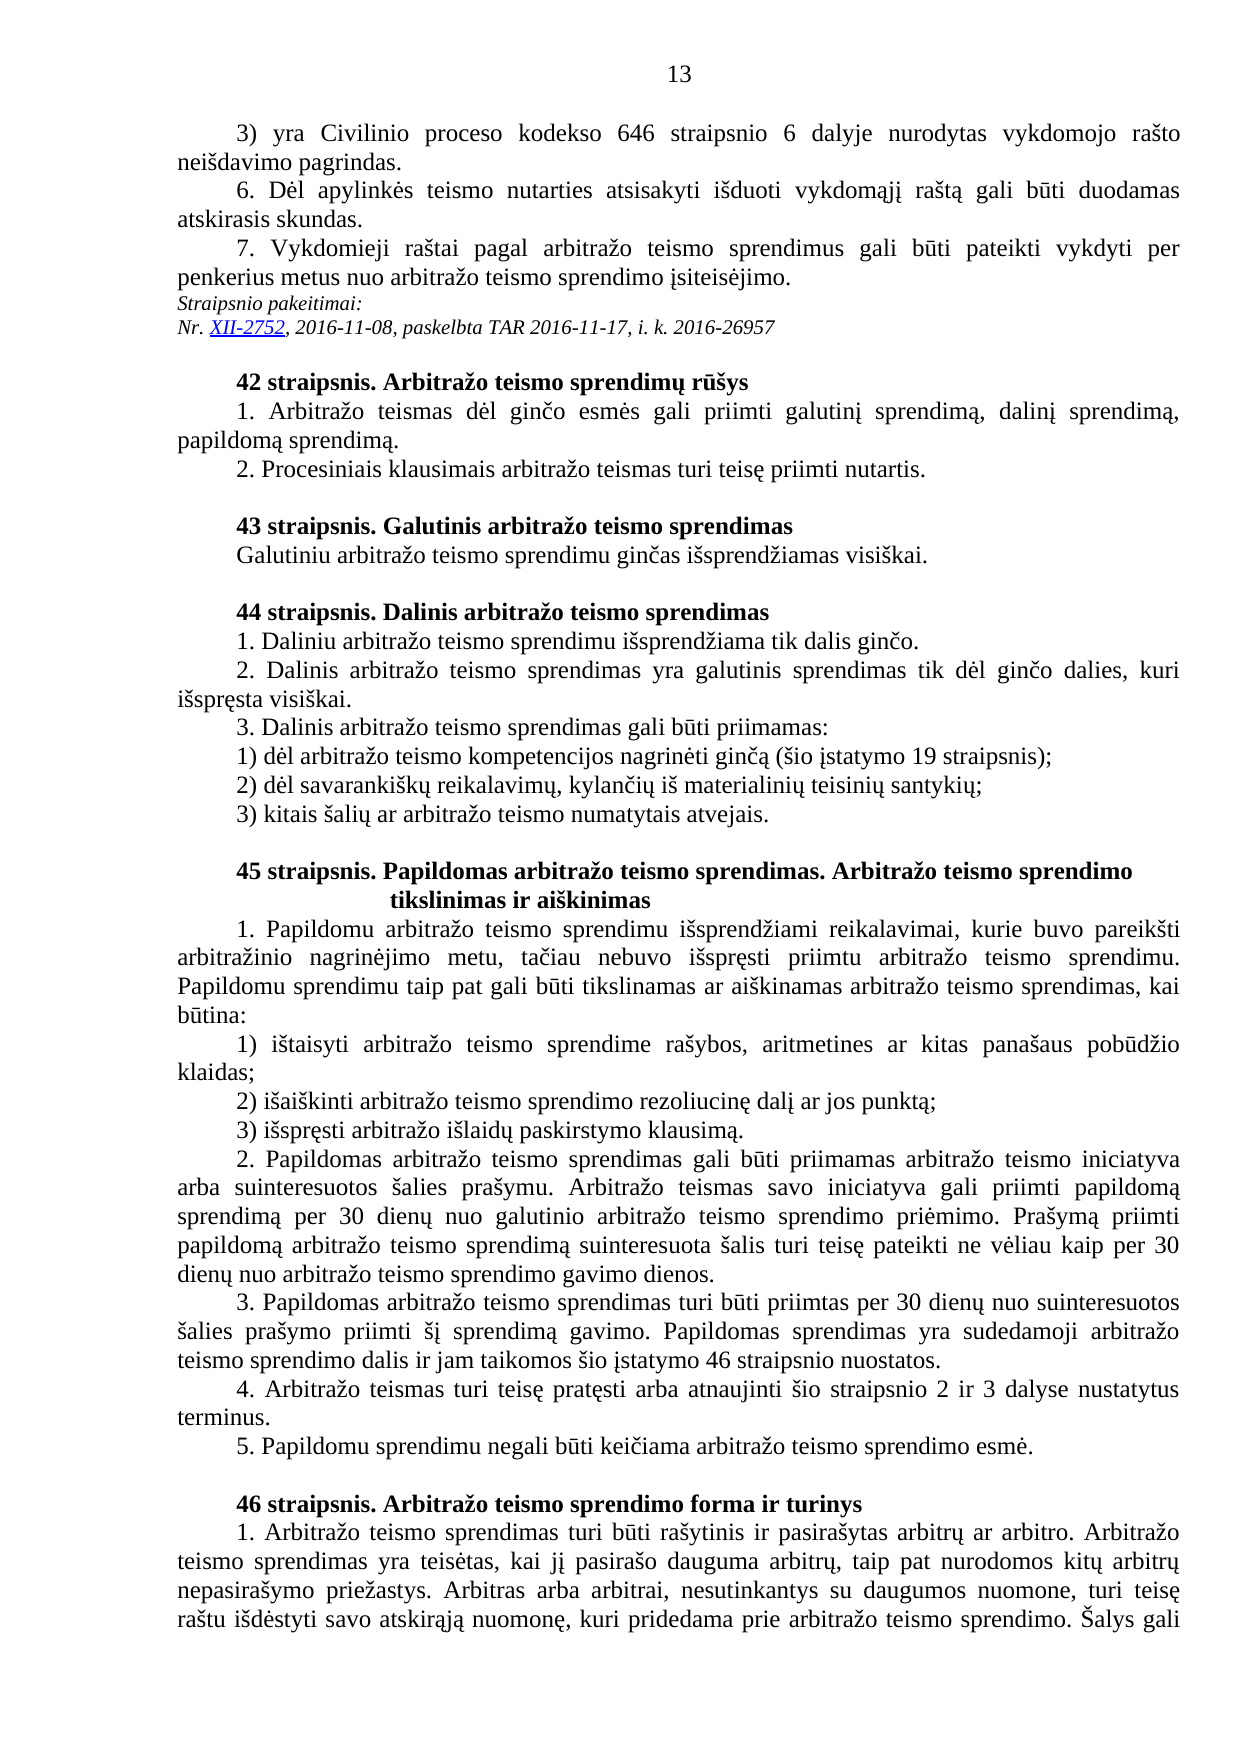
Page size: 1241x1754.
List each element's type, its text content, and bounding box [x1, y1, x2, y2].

text 1. Daliniu arbitražo teismo sprendimu išsprendžiama tik dalis ginčo. [177, 626, 1181, 655]
text 1. Arbitražo teismas dėl ginčo esmės gali priimti galutinį sprendimą, dalinį sprendimą, papildomą sprendimą. [177, 396, 1181, 454]
text Nr. XII-2752, 2016-11-08, paskelbta TAR 2016-11-17, i. k. 2016-26957 [177, 314, 1181, 339]
text 2. Papildomas arbitražo teismo sprendimas gali būti priimamas arbitražo teismo iniciatyva arba suinteresuotos šalies prašymu. Arbitražo teismas savo iniciatyva gali priimti papildomą sprendimą per 30 dienų nuo galutinio arbitražo teismo sprendimo priėmimo. Prašymą priimti papildomą arbitražo teismo sprendimą suinteresuota šalis turi teisę pateikti ne vėliau kaip per 30 dienų nuo arbitražo teismo sprendimo gavimo dienos. [177, 1144, 1181, 1287]
text 7. Vykdomieji raštai pagal arbitražo teismo sprendimus gali būti pateikti vykdyti per penkerius metus nuo arbitražo teismo sprendimo įsiteisėjimo. [177, 233, 1181, 291]
text 3) išspręsti arbitražo išlaidų paskirstymo klausimą. [177, 1115, 1181, 1144]
text 42 straipsnis. Arbitražo teismo sprendimų rūšys [177, 367, 1181, 396]
text 45 straipsnis. Papildomas arbitražo teismo sprendimas. Arbitražo teismo sprendimo tikslinimas ir aiškinimas [236, 856, 1181, 914]
text 43 straipsnis. Galutinis arbitražo teismo sprendimas [177, 511, 1181, 540]
text 1. Papildomu arbitražo teismo sprendimu išsprendžiami reikalavimai, kurie buvo pareikšti arbitražinio nagrinėjimo metu, tačiau nebuvo išspręsti priimtu arbitražo teismo sprendimu. Papildomu sprendimu taip pat gali būti tikslinamas ar aiškinamas arbitražo teismo sprendimas, kai būtina: [177, 914, 1181, 1029]
text 3. Papildomas arbitražo teismo sprendimas turi būti priimtas per 30 dienų nuo suinteresuotos šalies prašymo priimti šį sprendimą gavimo. Papildomas sprendimas yra sudedamoji arbitražo teismo sprendimo dalis ir jam taikomos šio įstatymo 46 straipsnio nuostatos. [177, 1287, 1181, 1374]
text 2. Dalinis arbitražo teismo sprendimas yra galutinis sprendimas tik dėl ginčo dalies, kuri išspręsta visiškai. [177, 655, 1181, 712]
text 5. Papildomu sprendimu negali būti keičiama arbitražo teismo sprendimo esmė. [177, 1431, 1181, 1460]
text 1. Arbitražo teismo sprendimas turi būti rašytinis ir pasirašytas arbitrų ar arbitro. Arbitražo teismo sprendimas yra teisėtas, kai jį pasirašo dauguma arbitrų, taip pat nurodomos kitų arbitrų nepasirašymo priežastys. Arbitras arba arbitrai, nesutinkantys su daugumos nuomone, turi teisę raštu išdėstyti savo atskirąją nuomonę, kuri pridedama prie arbitražo teismo sprendimo. Šalys gali [177, 1517, 1181, 1632]
text 2) dėl savarankiškų reikalavimų, kylančių iš materialinių teisinių santykių; [177, 770, 1181, 799]
text 3. Dalinis arbitražo teismo sprendimas gali būti priimamas: [177, 712, 1181, 741]
text 1) dėl arbitražo teismo kompetencijos nagrinėti ginčą (šio įstatymo 19 straipsnis); [177, 741, 1181, 770]
text 3) kitais šalių ar arbitražo teismo numatytais atvejais. [177, 799, 1181, 827]
text 4. Arbitražo teismas turi teisę pratęsti arba atnaujinti šio straipsnio 2 ir 3 dalyse nustatytus terminus. [177, 1374, 1181, 1431]
text 2) išaiškinti arbitražo teismo sprendimo rezoliucinę dalį ar jos punktą; [177, 1086, 1181, 1115]
text 44 straipsnis. Dalinis arbitražo teismo sprendimas [177, 597, 1181, 626]
text 46 straipsnis. Arbitražo teismo sprendimo forma ir turinys [177, 1489, 1181, 1517]
text 1) ištaisyti arbitražo teismo sprendime rašybos, aritmetines ar kitas panašaus pobūdžio klaidas; [177, 1029, 1181, 1086]
text 2. Procesiniais klausimais arbitražo teismas turi teisę priimti nutartis. [177, 454, 1181, 482]
text 6. Dėl apylinkės teismo nutarties atsisakyti išduoti vykdomąjį raštą gali būti duodamas atskirasis skundas. [177, 176, 1181, 233]
text 3) yra Civilinio proceso kodekso 646 straipsnio 6 dalyje nurodytas vykdomojo rašto neišdavimo pagrindas. [177, 118, 1181, 176]
text Straipsnio pakeitimai: [177, 291, 1181, 314]
text Galutiniu arbitražo teismo sprendimu ginčas išsprendžiamas visiškai. [177, 540, 1181, 569]
